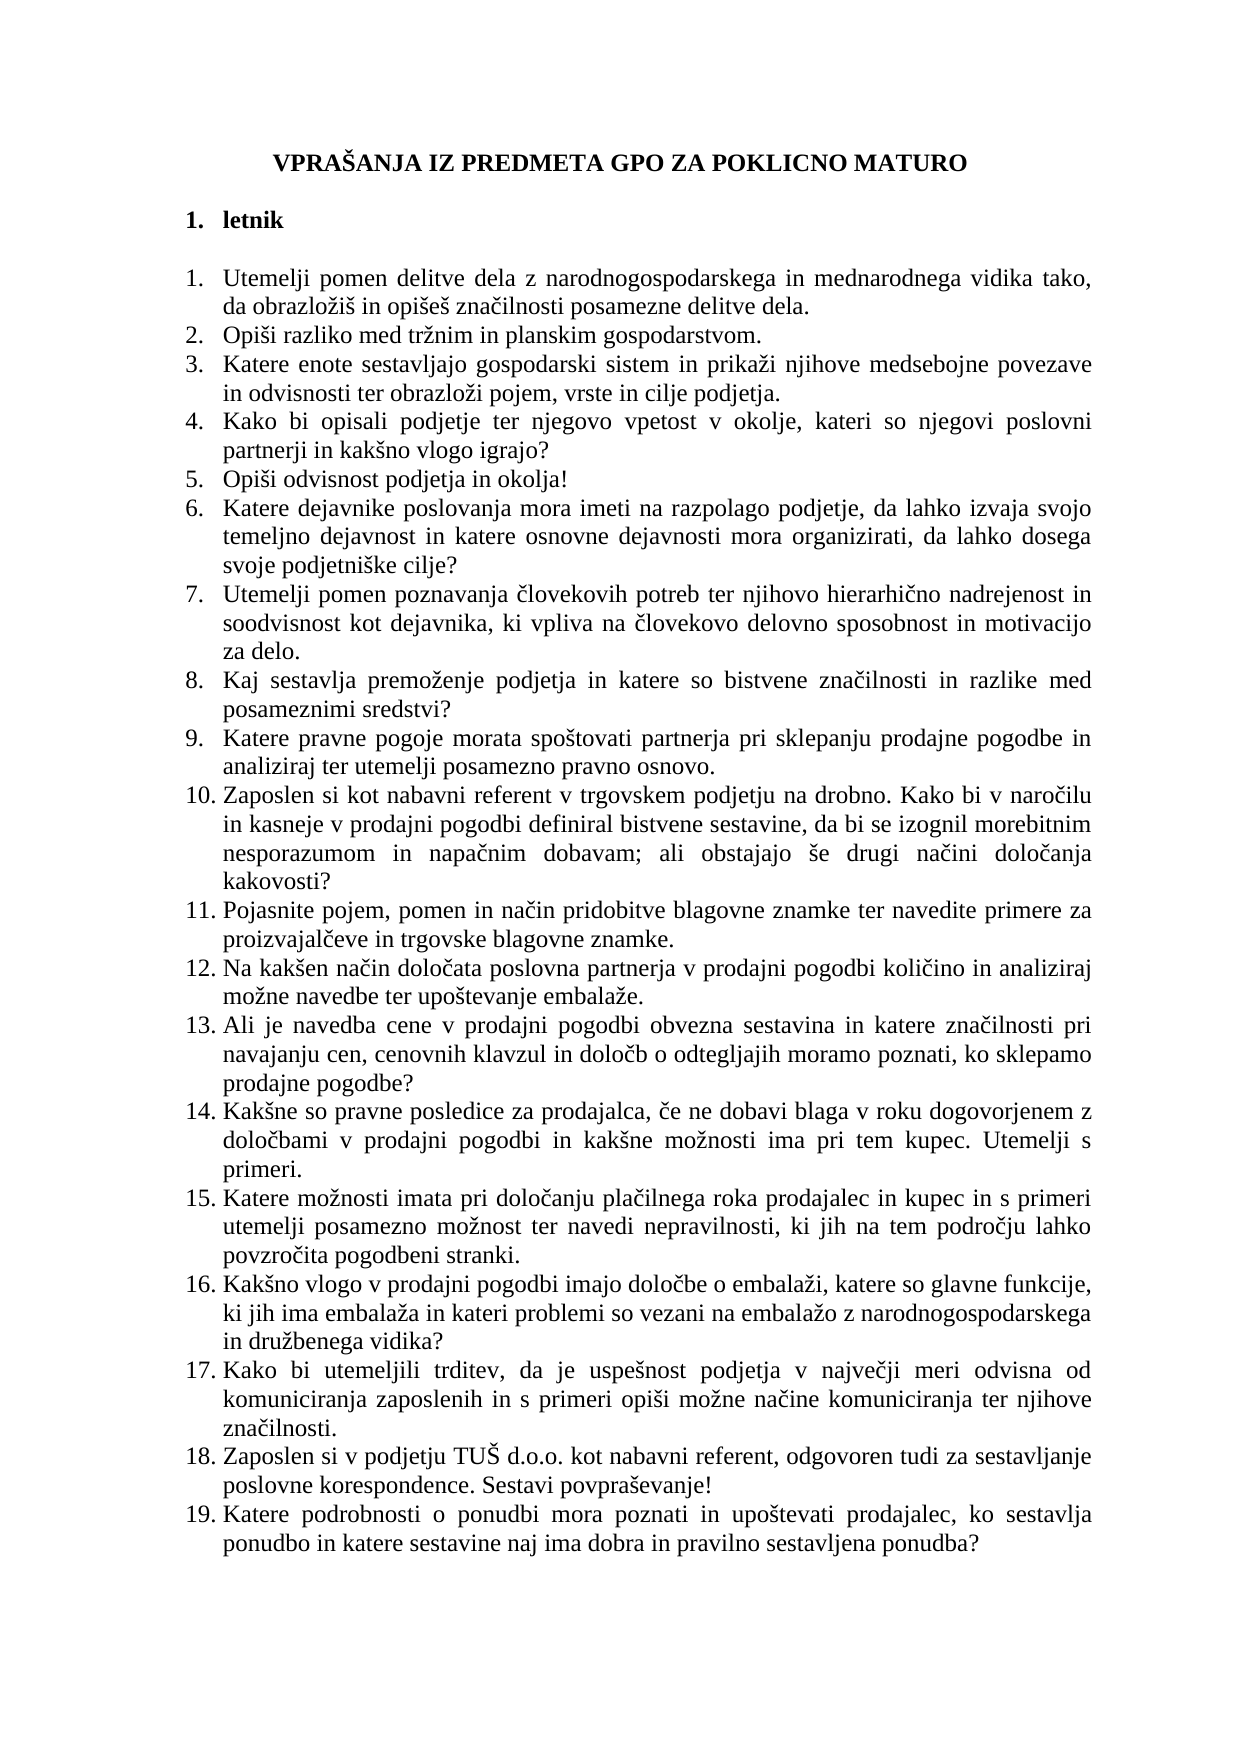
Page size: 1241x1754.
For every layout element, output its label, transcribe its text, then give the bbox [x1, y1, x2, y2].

list Utemelji pomen delitve dela z narodnogospodarskega in mednarodnega vidika tako, da obrazložiš in opišeš značilnosti posamezne delitve dela. [185, 263, 1093, 320]
list Katere možnosti imata pri določanju plačilnega roka prodajalec in kupec in s primeri utemelji posamezno možnost ter navedi nepravilnosti, ki jih na tem področju lahko povzročita pogodbeni stranki. [185, 1183, 1093, 1269]
list Katere dejavnike poslovanja mora imeti na razpolago podjetje, da lahko izvaja svojo temeljno dejavnost in katere osnovne dejavnosti mora organizirati, da lahko dosega svoje podjetniške cilje? [185, 493, 1093, 579]
list Utemelji pomen poznavanja človekovih potreb ter njihovo hierarhično nadrejenost in soodvisnost kot dejavnika, ki vpliva na človekovo delovno sposobnost in motivacijo za delo. [185, 579, 1093, 665]
list letnik [185, 205, 1093, 234]
list Pojasnite pojem, pomen in način pridobitve blagovne znamke ter navedite primere za proizvajalčeve in trgovske blagovne znamke. [185, 895, 1093, 953]
list Kako bi opisali podjetje ter njegovo vpetost v okolje, kateri so njegovi poslovni partnerji in kakšno vlogo igrajo? [185, 406, 1093, 464]
list Kakšno vlogo v prodajni pogodbi imajo določbe o embalaži, katere so glavne funkcije, ki jih ima embalaža in kateri problemi so vezani na embalažo z narodnogospodarskega in družbenega vidika? [185, 1269, 1093, 1355]
list Katere podrobnosti o ponudbi mora poznati in upoštevati prodajalec, ko sestavlja ponudbo in katere sestavine naj ima dobra in pravilno sestavljena ponudba? [185, 1499, 1093, 1556]
list Kakšne so pravne posledice za prodajalca, če ne dobavi blaga v roku dogovorjenem z določbami v prodajni pogodbi in kakšne možnosti ima pri tem kupec. Utemelji s primeri. [185, 1096, 1093, 1183]
list Kaj sestavlja premoženje podjetja in katere so bistvene značilnosti in razlike med posameznimi sredstvi? [185, 665, 1093, 723]
list Katere enote sestavljajo gospodarski sistem in prikaži njihove medsebojne povezave in odvisnosti ter obrazloži pojem, vrste in cilje podjetja. [185, 349, 1093, 406]
text VPRAŠANJA IZ PREDMETA GPO ZA POKLICNO MATURO [148, 148, 1093, 176]
list Kako bi utemeljili trditev, da je uspešnost podjetja v največji meri odvisna od komuniciranja zaposlenih in s primeri opiši možne načine komuniciranja ter njihove značilnosti. [185, 1355, 1093, 1441]
list Opiši razliko med tržnim in planskim gospodarstvom. [185, 320, 1093, 349]
list Na kakšen način določata poslovna partnerja v prodajni pogodbi količino in analiziraj možne navedbe ter upoštevanje embalaže. [185, 953, 1093, 1010]
list Opiši odvisnost podjetja in okolja! [185, 464, 1093, 493]
list Katere pravne pogoje morata spoštovati partnerja pri sklepanju prodajne pogodbe in analiziraj ter utemelji posamezno pravno osnovo. [185, 723, 1093, 780]
list Ali je navedba cene v prodajni pogodbi obvezna sestavina in katere značilnosti pri navajanju cen, cenovnih klavzul in določb o odtegljajih moramo poznati, ko sklepamo prodajne pogodbe? [185, 1010, 1093, 1096]
list Zaposlen si kot nabavni referent v trgovskem podjetju na drobno. Kako bi v naročilu in kasneje v prodajni pogodbi definiral bistvene sestavine, da bi se izognil morebitnim nesporazumom in napačnim dobavam; ali obstajajo še drugi načini določanja kakovosti? [185, 780, 1093, 895]
list Zaposlen si v podjetju TUŠ d.o.o. kot nabavni referent, odgovoren tudi za sestavljanje poslovne korespondence. Sestavi povpraševanje! [185, 1441, 1093, 1499]
